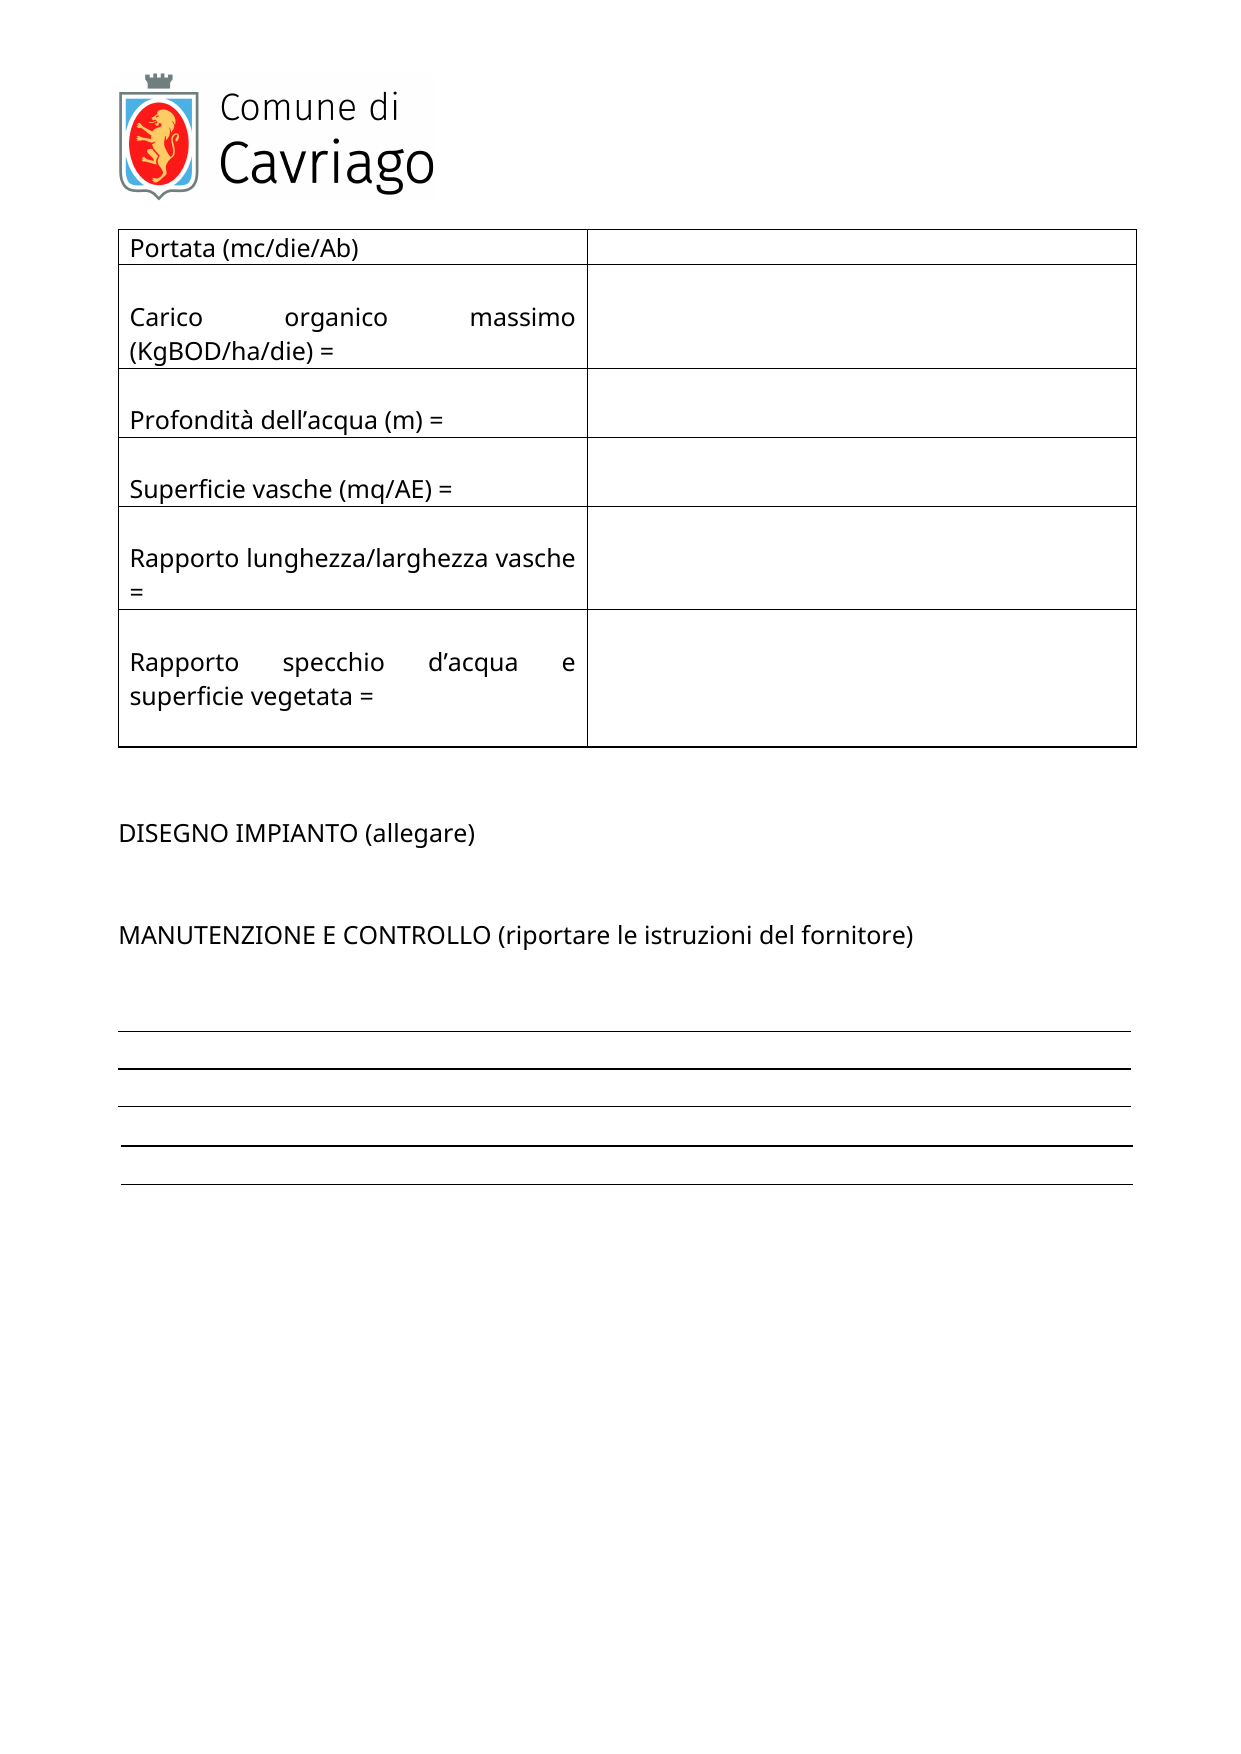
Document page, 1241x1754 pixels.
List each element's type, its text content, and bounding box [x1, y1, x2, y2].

table_cell Profondità dell’acqua (m) = [119, 369, 129, 437]
table_cell Superficie vasche (mq/AE) = [576, 438, 587, 506]
table_cell [1125, 438, 1136, 506]
table_cell [588, 610, 1136, 746]
table_cell [588, 230, 1136, 264]
table_cell Carico organico massimo (KgBOD/ha/die) = [119, 265, 129, 368]
picture [118, 73, 434, 201]
table_cell Carico organico massimo (KgBOD/ha/die) = [576, 265, 587, 368]
table_cell [588, 265, 1136, 368]
table_cell [588, 438, 598, 506]
table_cell Rapporto specchio d’acqua e superficie vegetata = [119, 610, 129, 746]
table_cell [588, 507, 1136, 609]
table_cell Profondità dell’acqua (m) = [576, 369, 587, 437]
table_cell [588, 369, 1136, 437]
table_cell Rapporto lunghezza/larghezza vasche = [576, 507, 587, 609]
table_cell Rapporto lunghezza/larghezza vasche = [119, 507, 129, 609]
text MANUTENZIONE E CONTROLLO (riportare le istruzioni del fornitore) [118, 918, 1167, 952]
table_cell Superficie vasche (mq/AE) = [119, 438, 129, 506]
table_cell Rapporto specchio d’acqua e superficie vegetata = [576, 610, 587, 746]
text DISEGNO IMPIANTO (allegare) [118, 816, 1167, 850]
